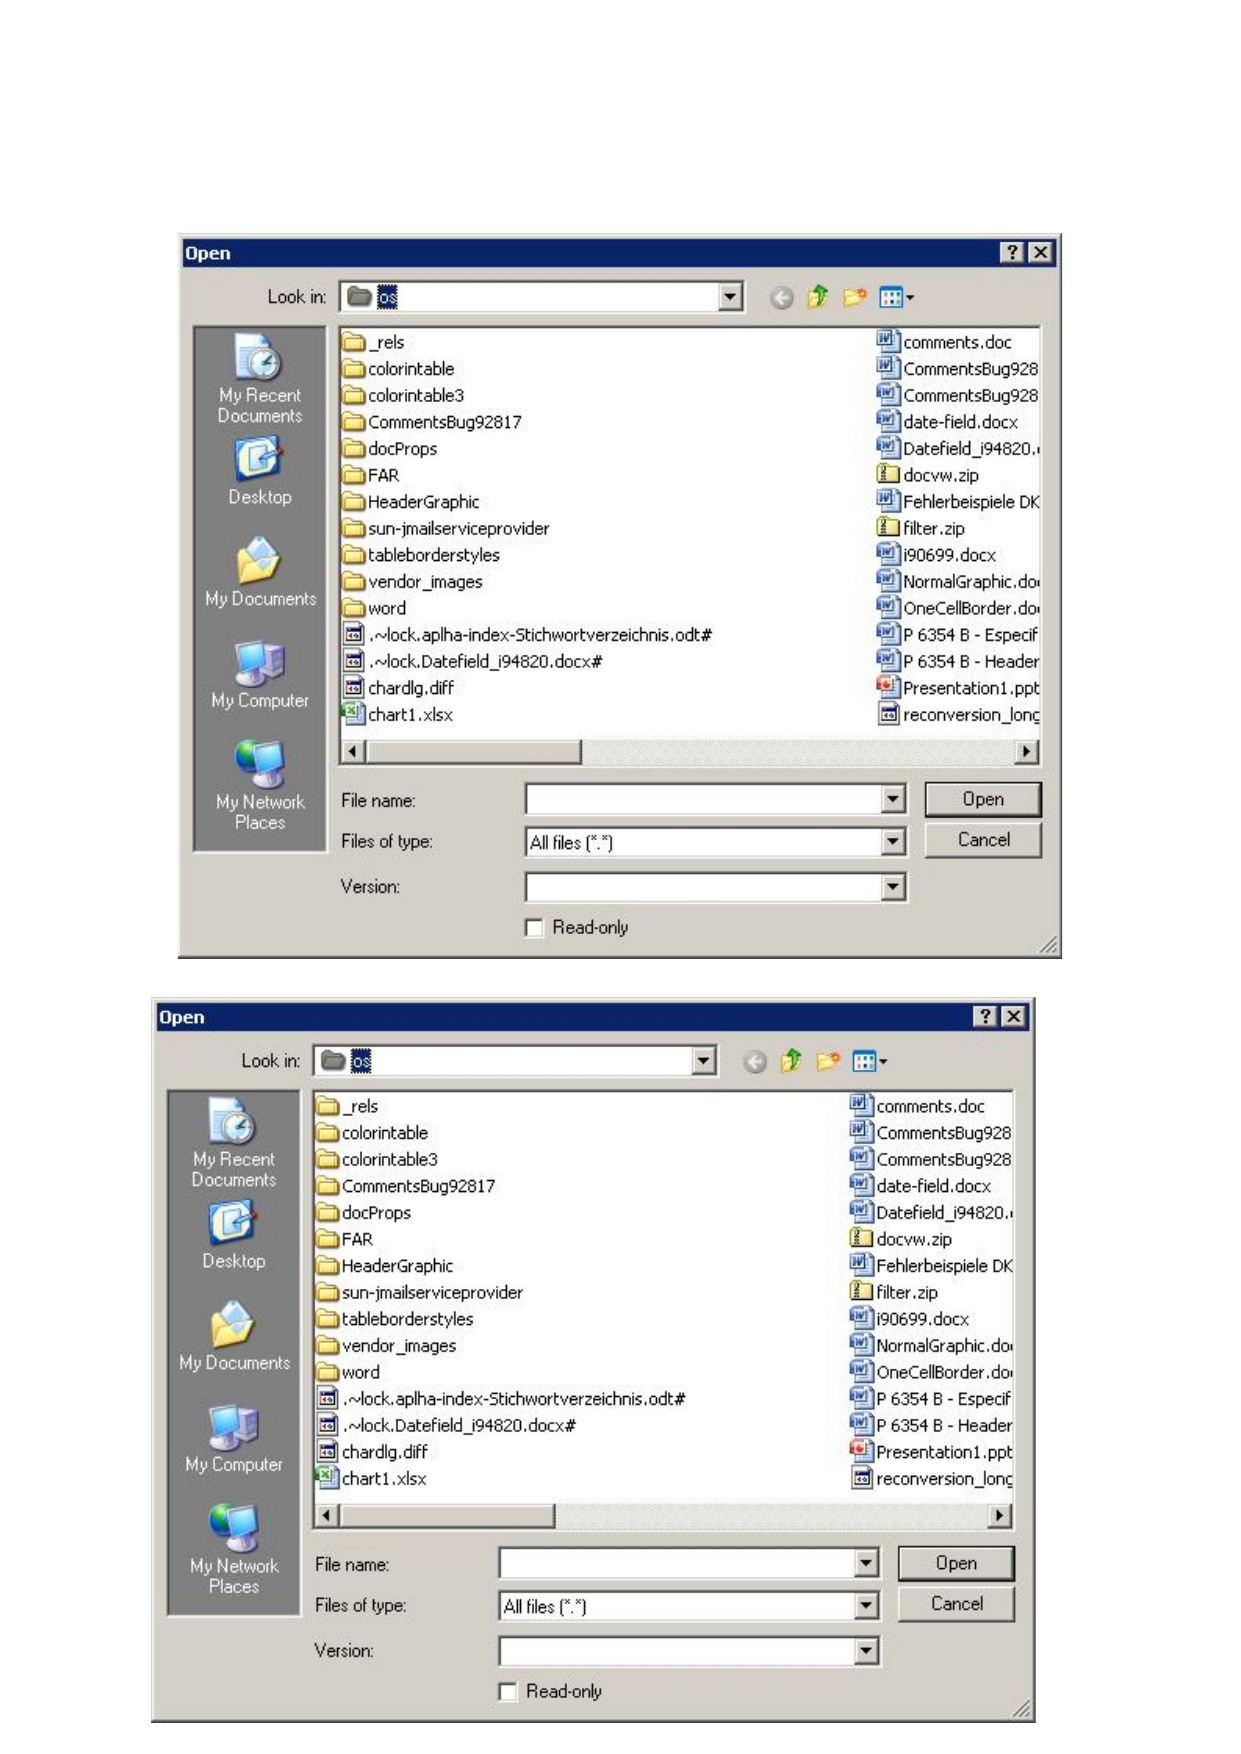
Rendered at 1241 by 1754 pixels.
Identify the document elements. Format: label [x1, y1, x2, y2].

picture [177, 233, 1063, 959]
picture [151, 997, 1036, 1723]
